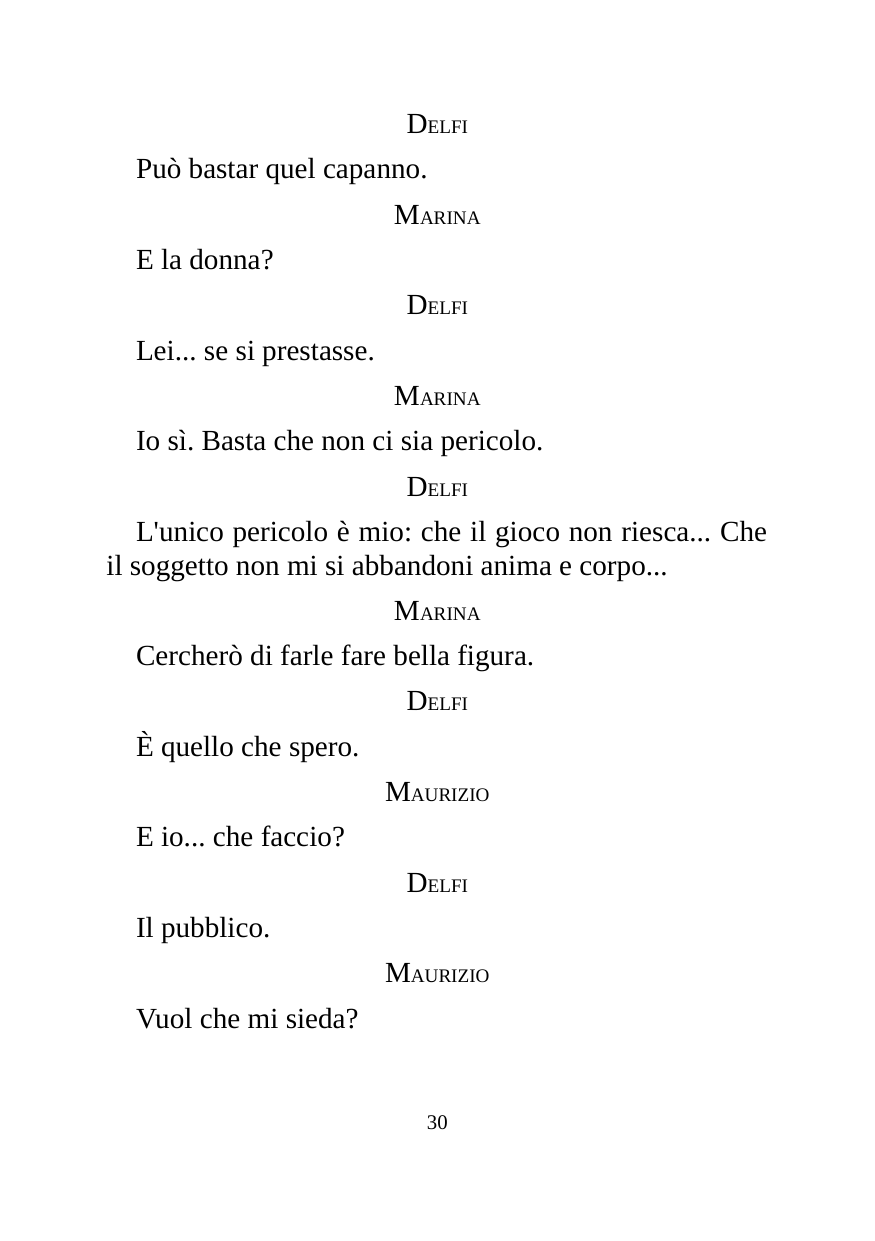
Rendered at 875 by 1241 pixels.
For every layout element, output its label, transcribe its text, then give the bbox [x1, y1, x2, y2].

text Vuol che mi sieda? [106, 1001, 768, 1034]
text E io... che faccio? [106, 819, 768, 853]
text Maurizio [106, 955, 768, 989]
text Può bastar quel capanno. [106, 152, 768, 185]
text Delfi [106, 683, 768, 717]
text Io sì. Basta che non ci sia pericolo. [106, 423, 768, 457]
text Delfi [106, 865, 768, 898]
text E la donna? [106, 242, 768, 276]
text È quello che spero. [106, 729, 768, 762]
text Marina [106, 593, 768, 626]
text Cercherò di farle fare bella figura. [106, 638, 768, 672]
text Delfi [106, 287, 768, 321]
text Marina [106, 197, 768, 230]
text Il pubblico. [106, 910, 768, 944]
text Maurizio [106, 774, 768, 808]
text Lei... se si prestasse. [106, 333, 768, 366]
text Marina [106, 378, 768, 412]
text Delfi [106, 469, 768, 502]
text L'unico pericolo è mio: che il gioco non riesca... Che il soggetto non mi si abbandoni anima e corpo... [106, 514, 768, 581]
text Delfi [106, 106, 768, 140]
